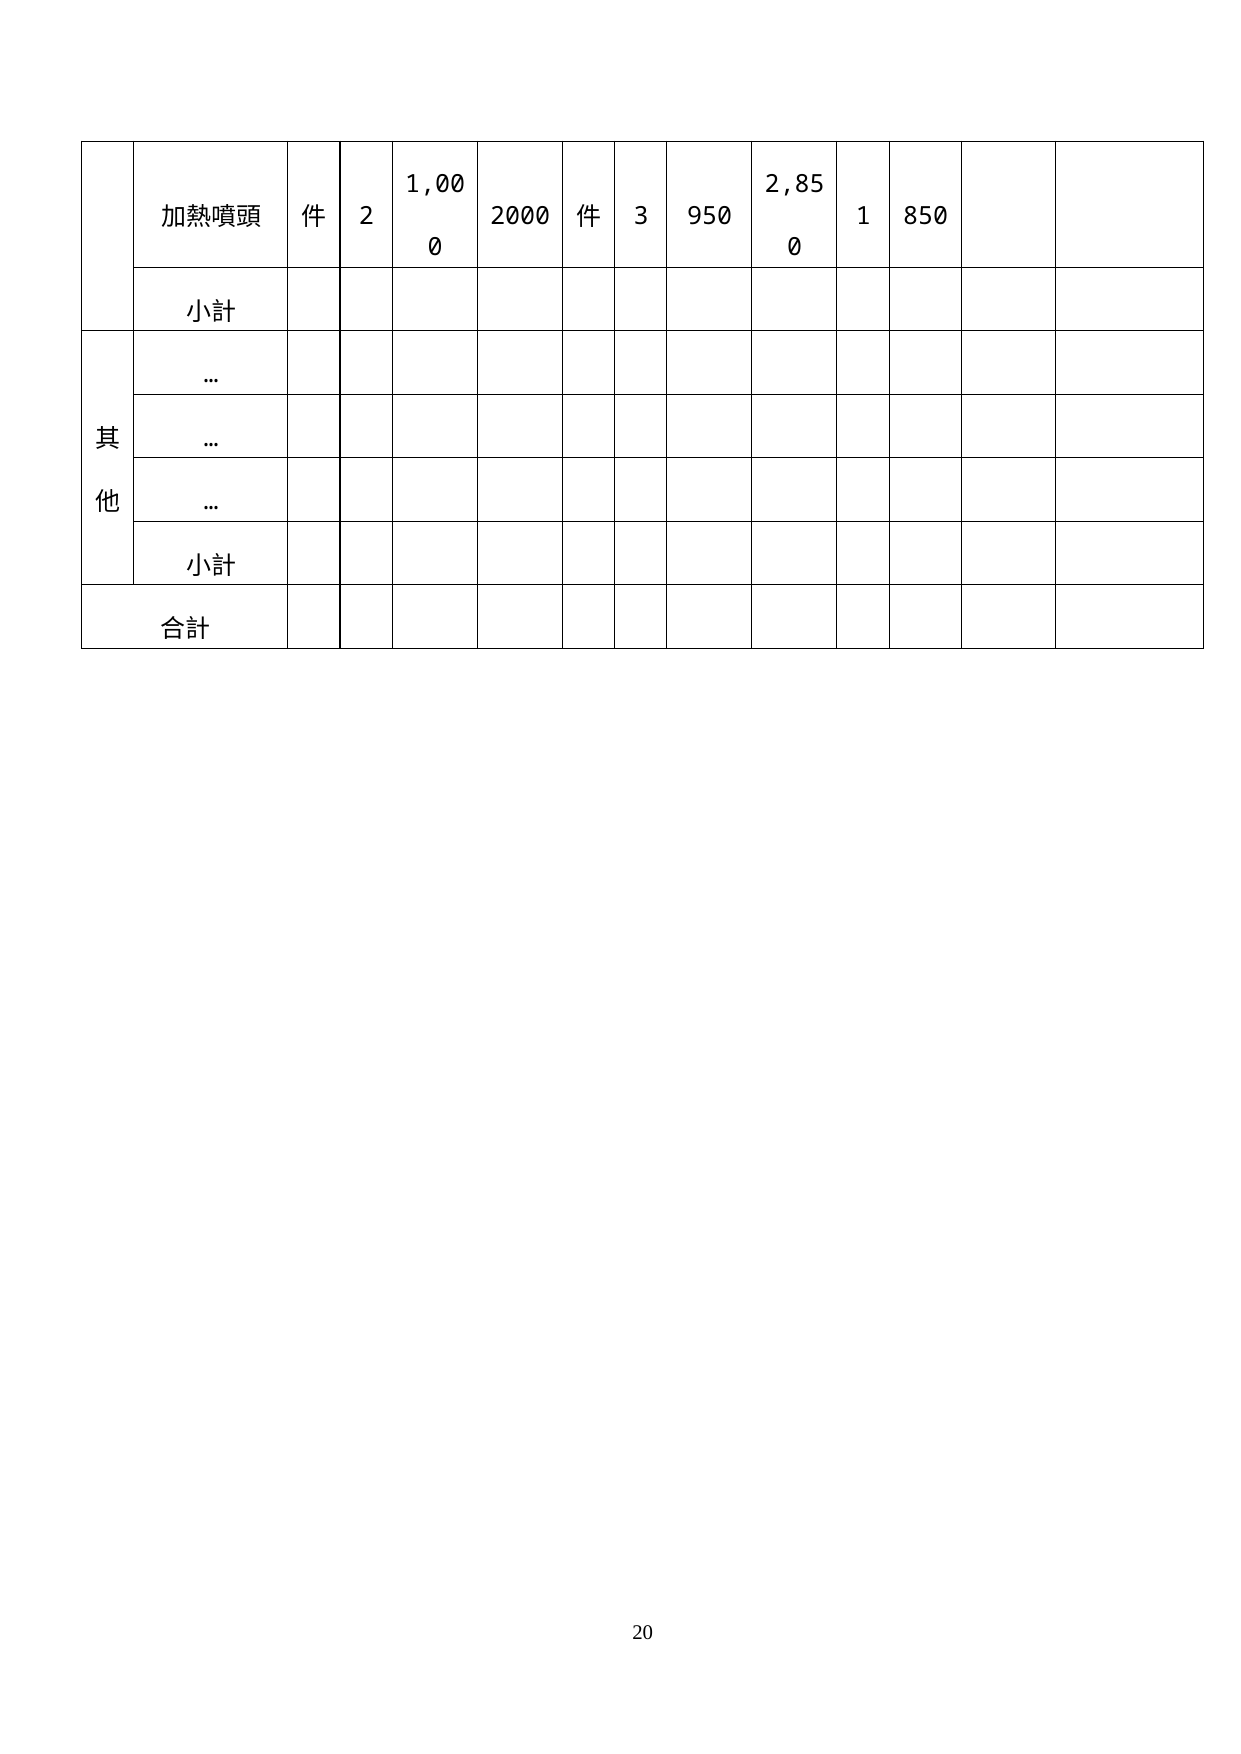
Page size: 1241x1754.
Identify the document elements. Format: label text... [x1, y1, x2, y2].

table_cell [837, 395, 889, 457]
table_cell [667, 331, 751, 394]
table_cell [752, 268, 836, 330]
table_cell [667, 522, 751, 584]
table_cell [890, 522, 961, 584]
table_cell [752, 458, 836, 521]
table_cell … [134, 395, 287, 457]
table_cell [890, 585, 961, 648]
table_cell [288, 268, 339, 330]
table_cell [341, 458, 392, 521]
table_cell [615, 522, 666, 584]
table_cell 850 [890, 142, 961, 267]
table_cell 小計 [134, 522, 287, 584]
table_cell [393, 458, 477, 521]
table_cell [752, 331, 836, 394]
table_cell [1056, 458, 1203, 521]
table_cell [478, 331, 562, 394]
table_cell [1056, 142, 1203, 267]
table_cell [752, 395, 836, 457]
table_cell [478, 458, 562, 521]
table_cell [341, 522, 392, 584]
table_cell [288, 395, 339, 457]
table_cell [890, 458, 961, 521]
table_cell 2 [341, 142, 392, 267]
table_cell [1056, 268, 1203, 330]
table_cell [837, 585, 889, 648]
table_cell [1056, 522, 1203, 584]
table_cell [615, 458, 666, 521]
table_cell … [134, 331, 287, 394]
table_cell [962, 142, 1055, 267]
table_cell [615, 395, 666, 457]
table_cell 2,850 [752, 142, 836, 267]
table_cell 件 [288, 142, 339, 267]
table_cell [962, 522, 1055, 584]
table_cell [393, 522, 477, 584]
table_cell … [134, 458, 287, 521]
table_cell 1,000 [393, 142, 477, 267]
table_cell [563, 585, 614, 648]
table_cell [478, 522, 562, 584]
table_cell 1 [837, 142, 889, 267]
table_cell 2000 [478, 142, 562, 267]
table_cell [752, 585, 836, 648]
table_cell [563, 458, 614, 521]
table_cell [341, 585, 392, 648]
table_cell [288, 522, 339, 584]
table_cell [341, 268, 392, 330]
table_cell 小計 [134, 268, 287, 330]
table_cell [478, 395, 562, 457]
table_cell [667, 268, 751, 330]
table_cell [1056, 395, 1203, 457]
table_cell [615, 268, 666, 330]
table_cell [962, 395, 1055, 457]
table_cell [563, 522, 614, 584]
table_cell [615, 331, 666, 394]
table_cell [288, 458, 339, 521]
table_cell [837, 458, 889, 521]
table_cell [1056, 331, 1203, 394]
table_cell [615, 585, 666, 648]
table_cell [837, 268, 889, 330]
table_cell [393, 585, 477, 648]
table_cell [667, 585, 751, 648]
table_cell [962, 331, 1055, 394]
table_cell [837, 331, 889, 394]
table_cell [82, 142, 133, 330]
table_cell 3 [615, 142, 666, 267]
table_cell [341, 395, 392, 457]
table_cell [393, 331, 477, 394]
table_cell [288, 331, 339, 394]
table_cell [890, 331, 961, 394]
table_cell [563, 331, 614, 394]
table_cell 件 [563, 142, 614, 267]
table_cell 950 [667, 142, 751, 267]
table_cell 其他 [82, 331, 133, 584]
table_cell 合計 [82, 585, 287, 648]
table_cell [890, 395, 961, 457]
table_cell [393, 395, 477, 457]
table_cell [478, 268, 562, 330]
table_cell [667, 458, 751, 521]
table_cell [341, 331, 392, 394]
table_cell [563, 395, 614, 457]
table_cell [962, 268, 1055, 330]
table_cell [288, 585, 339, 648]
table_cell [890, 268, 961, 330]
table_cell [1056, 585, 1203, 648]
table_cell [563, 268, 614, 330]
table_cell [837, 522, 889, 584]
table_cell [962, 585, 1055, 648]
table_cell [752, 522, 836, 584]
table_cell [393, 268, 477, 330]
table_cell [478, 585, 562, 648]
table_cell 加熱噴頭 [134, 142, 287, 267]
table_cell [962, 458, 1055, 521]
table_cell [667, 395, 751, 457]
